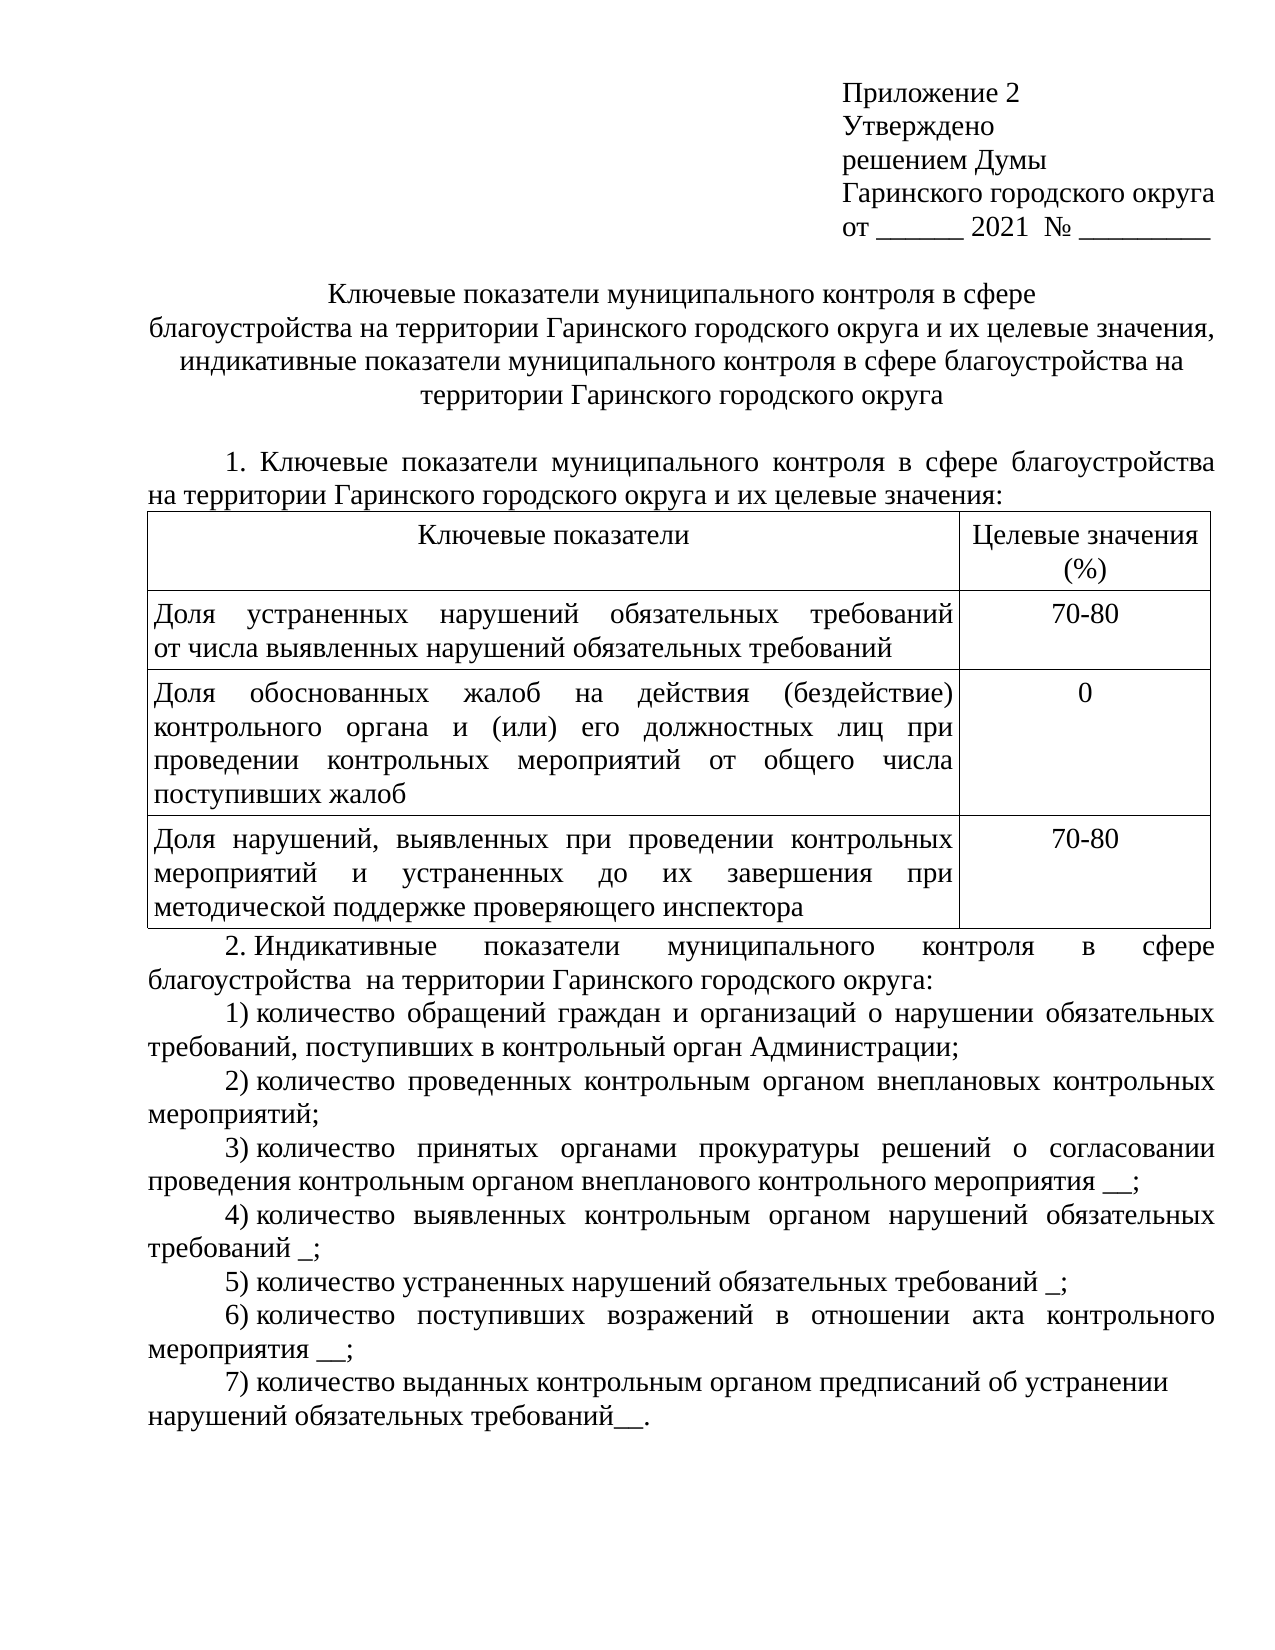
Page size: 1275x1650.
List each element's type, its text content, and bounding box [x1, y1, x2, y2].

table_cell Доля обоснованных жалоб на действия (бездействие) контрольного органа и (или) его должностных лиц при проведении контрольных мероприятий от общего числа поступивших жалоб [148, 670, 959, 815]
table_header Целевые значения (%) [960, 512, 1210, 590]
text 1) количество обращений граждан и организаций о нарушении обязательных требований, поступивших в контрольный орган Администрации; [148, 996, 1216, 1063]
text Ключевые показатели муниципального контроля в сфере [148, 276, 1216, 310]
table_header Ключевые показатели [148, 512, 959, 590]
text благоустройства на территории Гаринского городского округа и их целевые значения, индикативные показатели муниципального контроля в сфере благоустройства на территории Гаринского городского округа [148, 310, 1216, 410]
table_cell Доля нарушений, выявленных при проведении контрольных мероприятий и устраненных до их завершения при методической поддержке проверяющего инспектора [148, 816, 959, 928]
text 2) количество проведенных контрольным органом внеплановых контрольных мероприятий; [148, 1063, 1216, 1130]
text Гаринского городского округа [842, 176, 1216, 209]
table_cell 70-80 [960, 591, 1210, 669]
text 5) количество устраненных нарушений обязательных требований _; [148, 1264, 1216, 1297]
text 6) количество поступивших возражений в отношении акта контрольного мероприятия __; [148, 1297, 1216, 1364]
text 7) количество выданных контрольным органом предписаний об устранении нарушений обязательных требований__. [148, 1364, 1216, 1432]
text Утверждено [842, 108, 1216, 142]
text от ______ 2021 № _________ [842, 209, 1216, 243]
text 3) количество принятых органами прокуратуры решений о согласовании проведения контрольным органом внепланового контрольного мероприятия __; [148, 1130, 1216, 1197]
table_cell Доля устраненных нарушений обязательных требований от числа выявленных нарушений обязательных требований [148, 591, 959, 669]
table_cell 70-80 [960, 816, 1210, 928]
text решением Думы [842, 142, 1216, 176]
text 4) количество выявленных контрольным органом нарушений обязательных требований _; [148, 1197, 1216, 1264]
text 1. Ключевые показатели муниципального контроля в сфере благоустройства на территории Гаринского городского округа и их целевые значения: [148, 444, 1216, 511]
table_cell 0 [960, 670, 1210, 815]
text Приложение 2 [842, 75, 1216, 108]
text 2. Индикативные показатели муниципального контроля в сфере благоустройства на территории Гаринского городского округа: [148, 928, 1216, 996]
